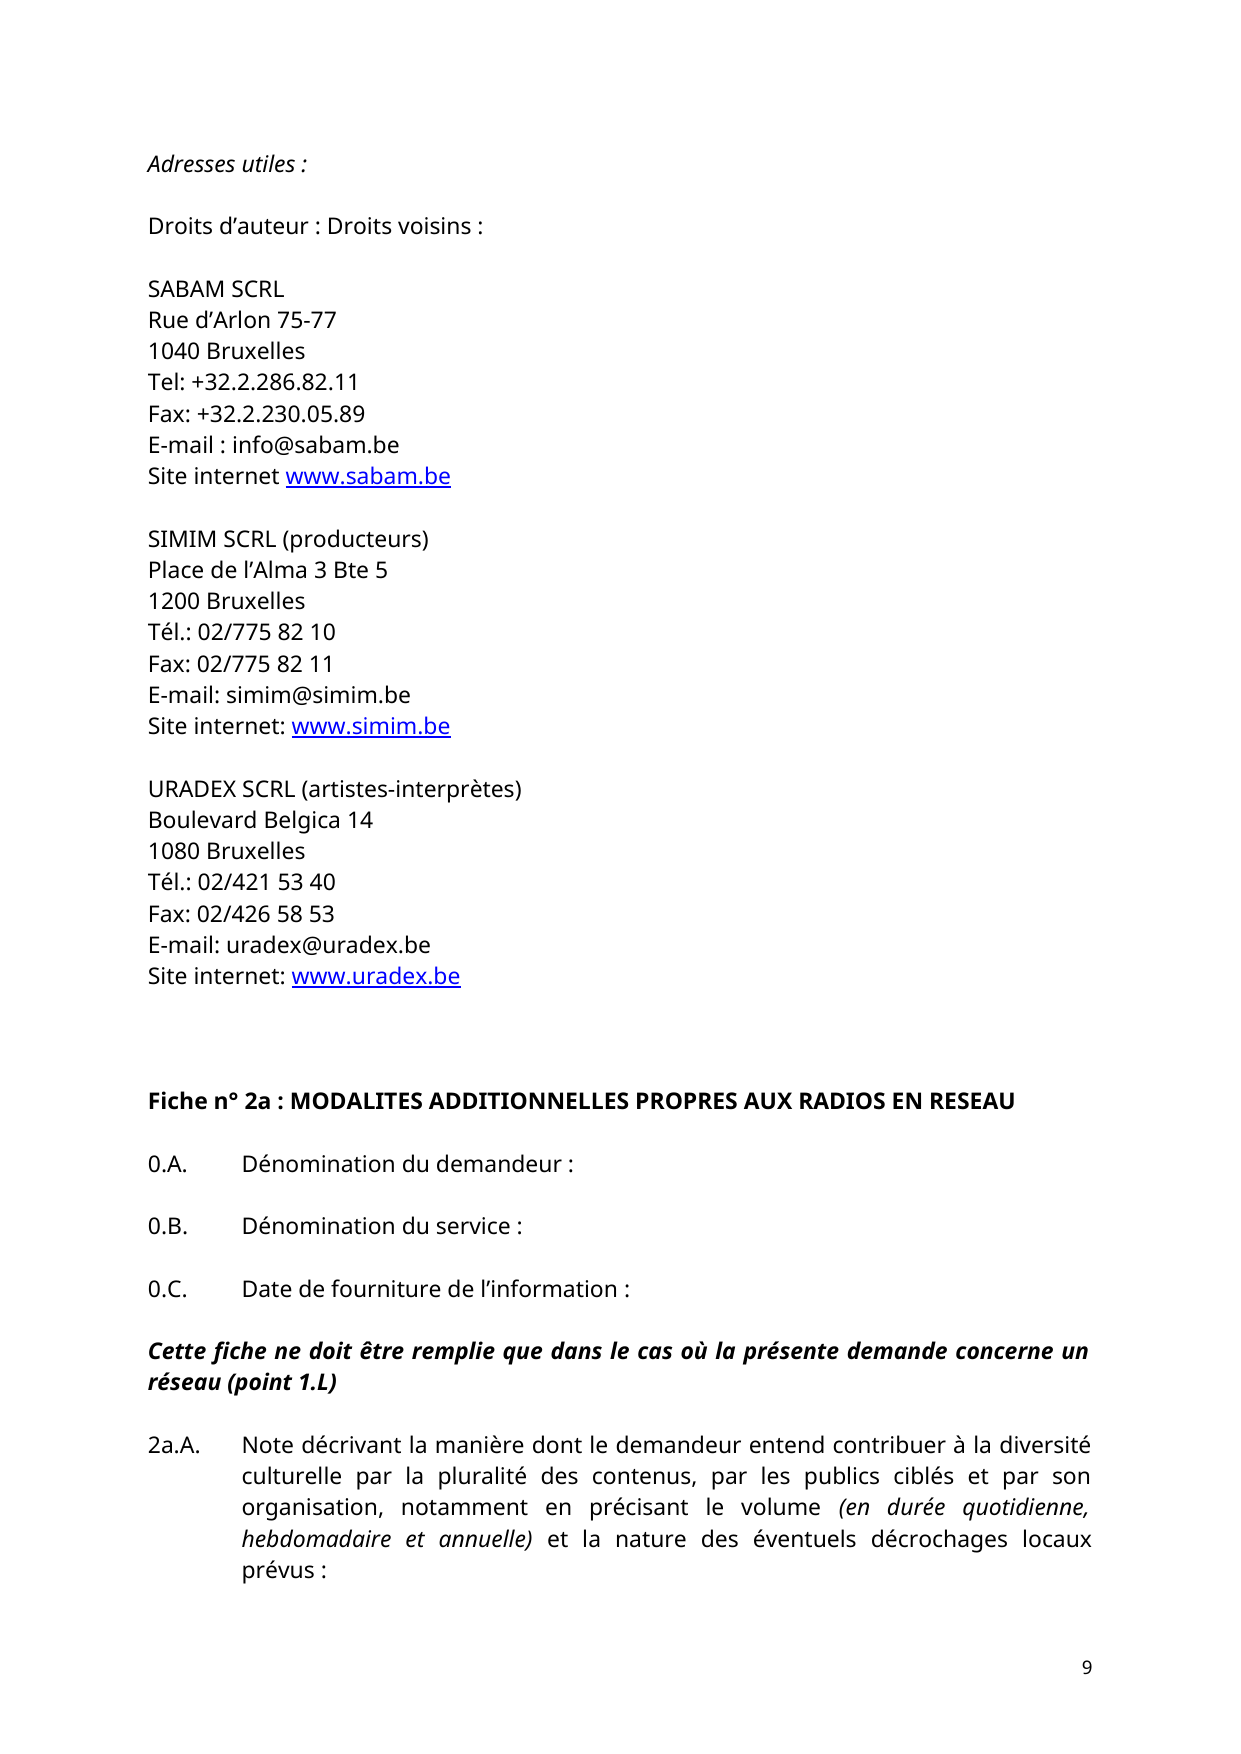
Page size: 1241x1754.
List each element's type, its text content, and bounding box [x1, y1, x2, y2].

text SIMIM SCRL (producteurs) [148, 523, 1092, 554]
text SABAM SCRL [148, 273, 1092, 304]
text Rue d’Arlon 75-77 [148, 304, 1092, 335]
text Adresses utiles : [148, 148, 1092, 179]
text 2a.A. Note décrivant la manière dont le demandeur entend contribuer à la diversité culturelle par la pluralité des contenus, par les publics ciblés et par son organisation, notamment en précisant le volume (en durée quotidienne, hebdomadaire et annuelle) et la nature des éventuels décrochages locaux prévus : [148, 1429, 1092, 1585]
text Site internet www.sabam.be [148, 460, 1092, 491]
text Droits d’auteur : Droits voisins : [148, 210, 1092, 241]
text 1200 Bruxelles [148, 585, 1092, 616]
text Fax: 02/426 58 53 [148, 898, 1092, 929]
text Site internet: www.simim.be [148, 710, 1092, 741]
text 0.C. Date de fourniture de l’information : [148, 1273, 1092, 1304]
text Tél.: 02/421 53 40 [148, 866, 1092, 898]
text 1080 Bruxelles [148, 835, 1092, 866]
text 0.A. Dénomination du demandeur : [148, 1148, 1092, 1179]
text Boulevard Belgica 14 [148, 804, 1092, 835]
text Place de l’Alma 3 Bte 5 [148, 554, 1092, 585]
text Fax: +32.2.230.05.89 [148, 398, 1092, 429]
text Fax: 02/775 82 11 [148, 648, 1092, 679]
text E-mail: simim@simim.be [148, 679, 1092, 710]
text E-mail : info@sabam.be [148, 429, 1092, 460]
text E-mail: uradex@uradex.be [148, 929, 1092, 960]
text Tel: +32.2.286.82.11 [148, 366, 1092, 398]
text 0.B. Dénomination du service : [148, 1210, 1092, 1241]
text 1040 Bruxelles [148, 335, 1092, 366]
text Fiche n° 2a : MODALITES ADDITIONNELLES PROPRES AUX RADIOS EN RESEAU [148, 1085, 1092, 1116]
text Tél.: 02/775 82 10 [148, 616, 1092, 648]
text Cette fiche ne doit être remplie que dans le cas où la présente demande concerne un réseau (point 1.L) [148, 1335, 1092, 1398]
text Site internet: www.uradex.be [148, 960, 1092, 991]
text URADEX SCRL (artistes-interprètes) [148, 773, 1092, 804]
